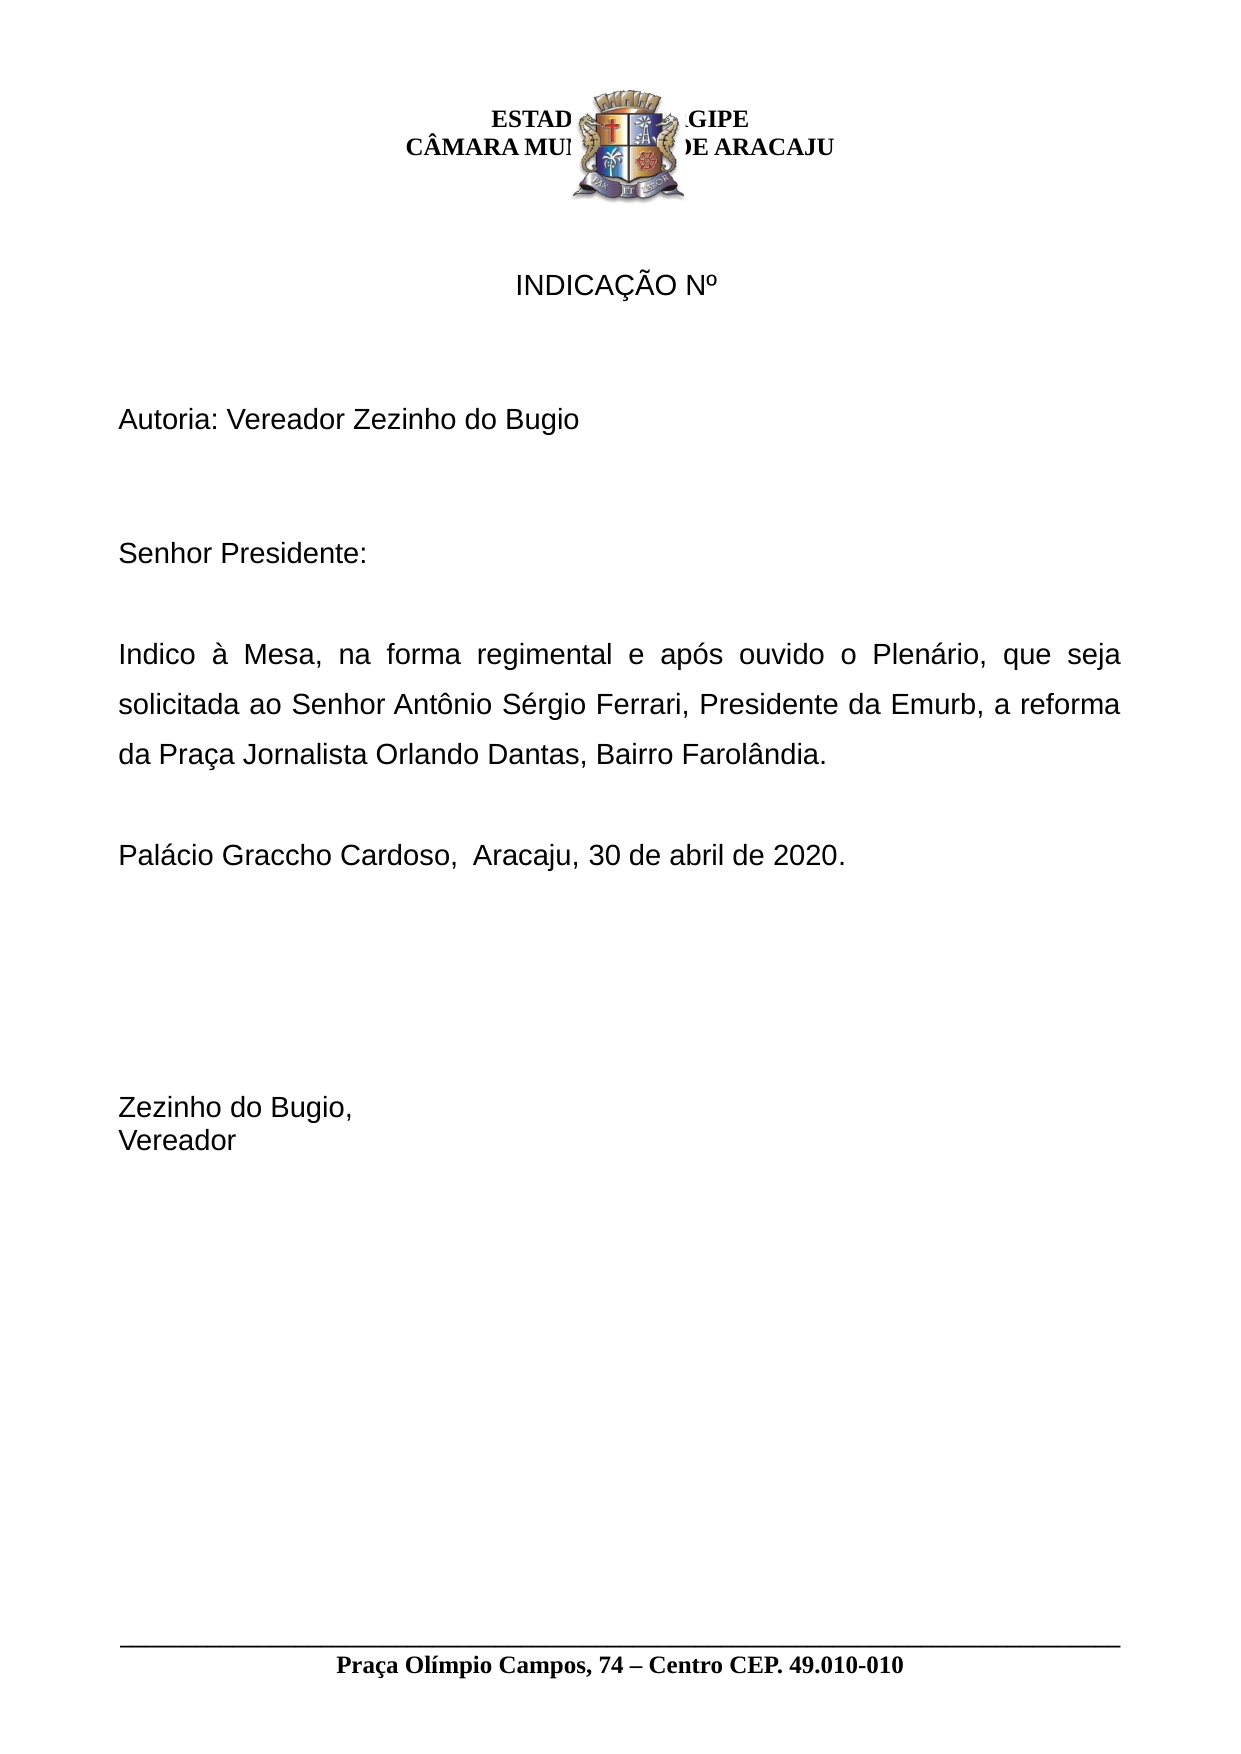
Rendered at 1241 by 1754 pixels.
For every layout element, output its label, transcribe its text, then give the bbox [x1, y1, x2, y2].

text Zezinho do Bugio, [118, 1089, 1122, 1123]
text Indico à Mesa, na forma regimental e após ouvido o Plenário, que seja solicitada ao Senhor Antônio Sérgio Ferrari, Presidente da Emurb, a reforma da Praça Jornalista Orlando Dantas, Bairro Farolândia. [118, 637, 1122, 771]
text INDICAÇÃO Nº [118, 268, 1122, 301]
text Palácio Graccho Cardoso, Aracaju, 30 de abril de 2020. [118, 838, 1122, 872]
text Vereador [118, 1123, 1122, 1157]
text Autoria: Vereador Zezinho do Bugio [118, 402, 1122, 436]
text Senhor Presidente: [118, 536, 1122, 570]
